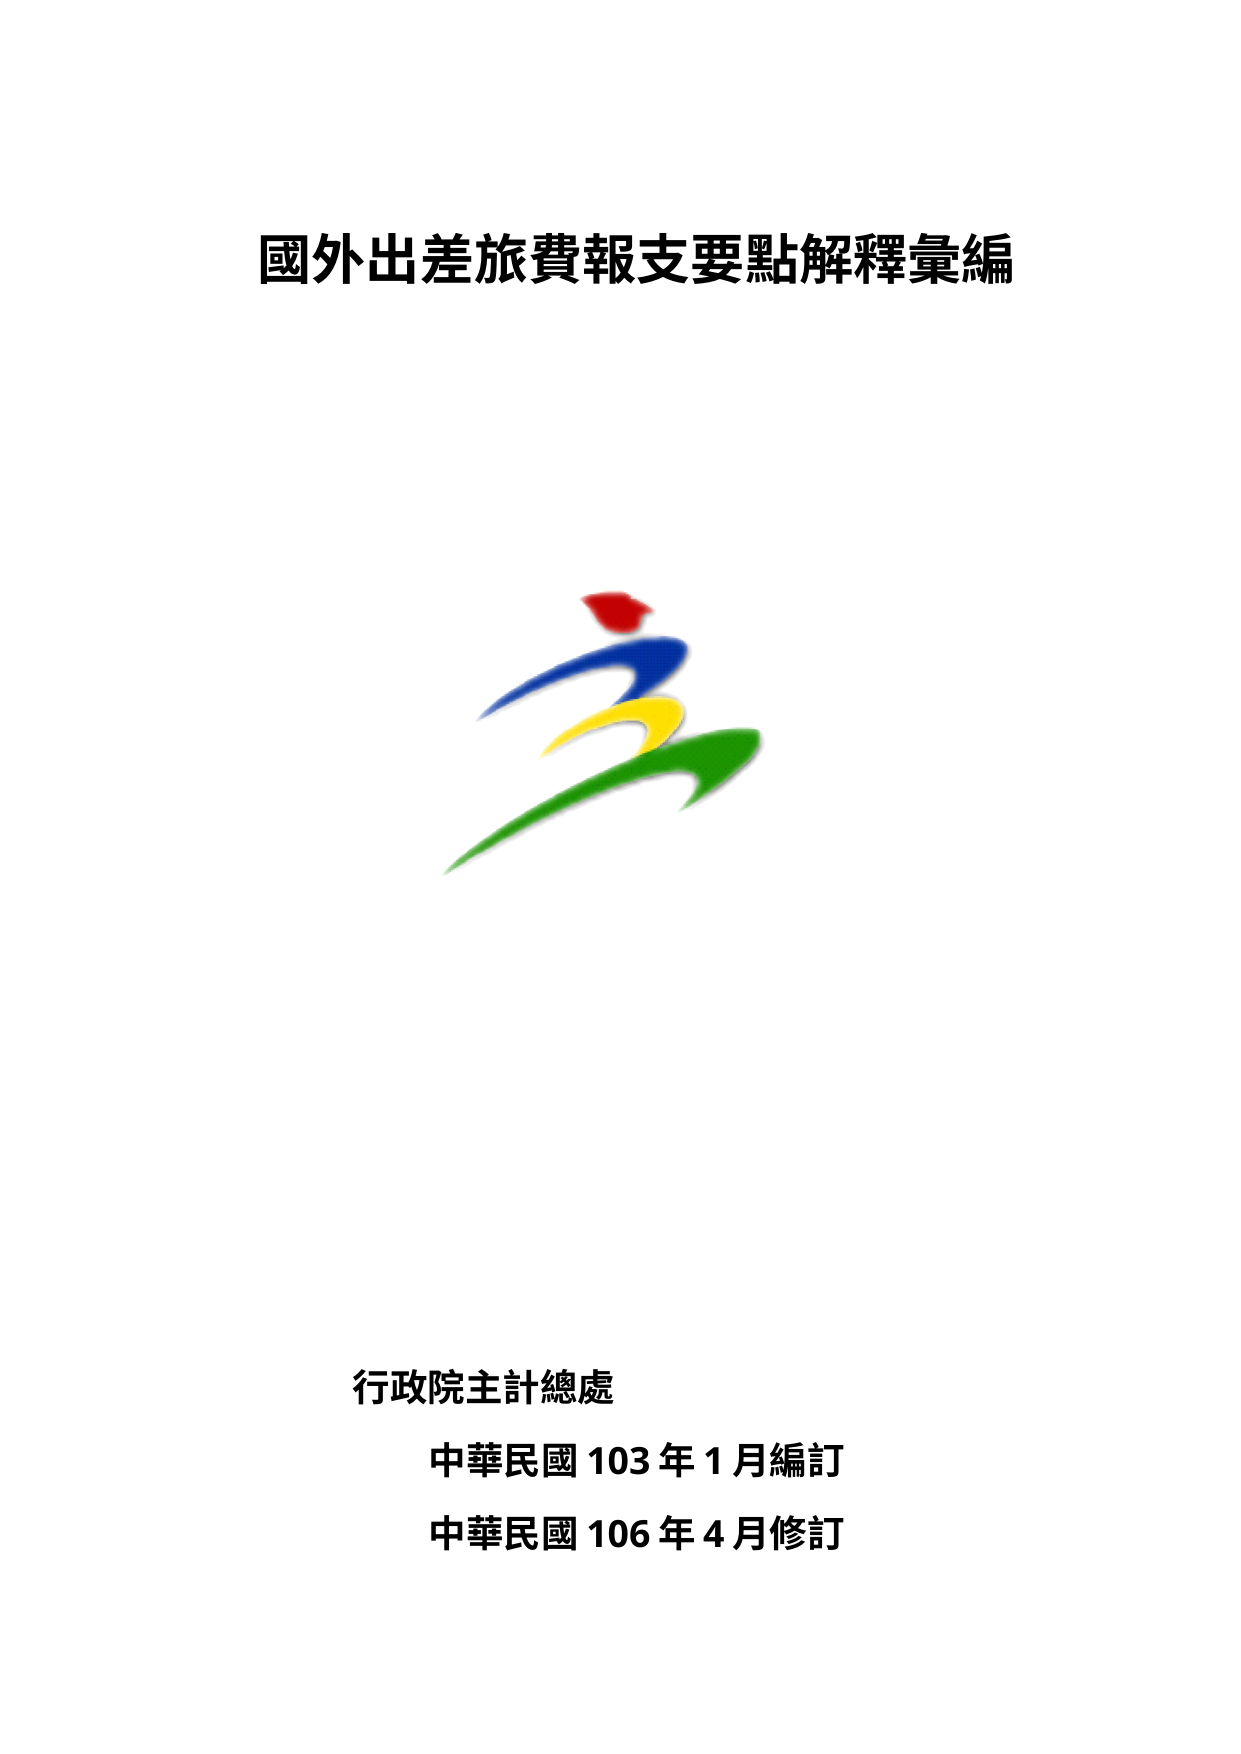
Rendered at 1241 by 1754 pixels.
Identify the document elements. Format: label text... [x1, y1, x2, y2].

text 中華民國106年4月修訂 [148, 1504, 1125, 1558]
text 行政院主計總處 [206, 1358, 1125, 1412]
text 中華民國103年1月編訂 [148, 1431, 1125, 1485]
picture [414, 573, 859, 927]
text 國外出差旅費報支要點解釋彙編 [148, 217, 1125, 295]
